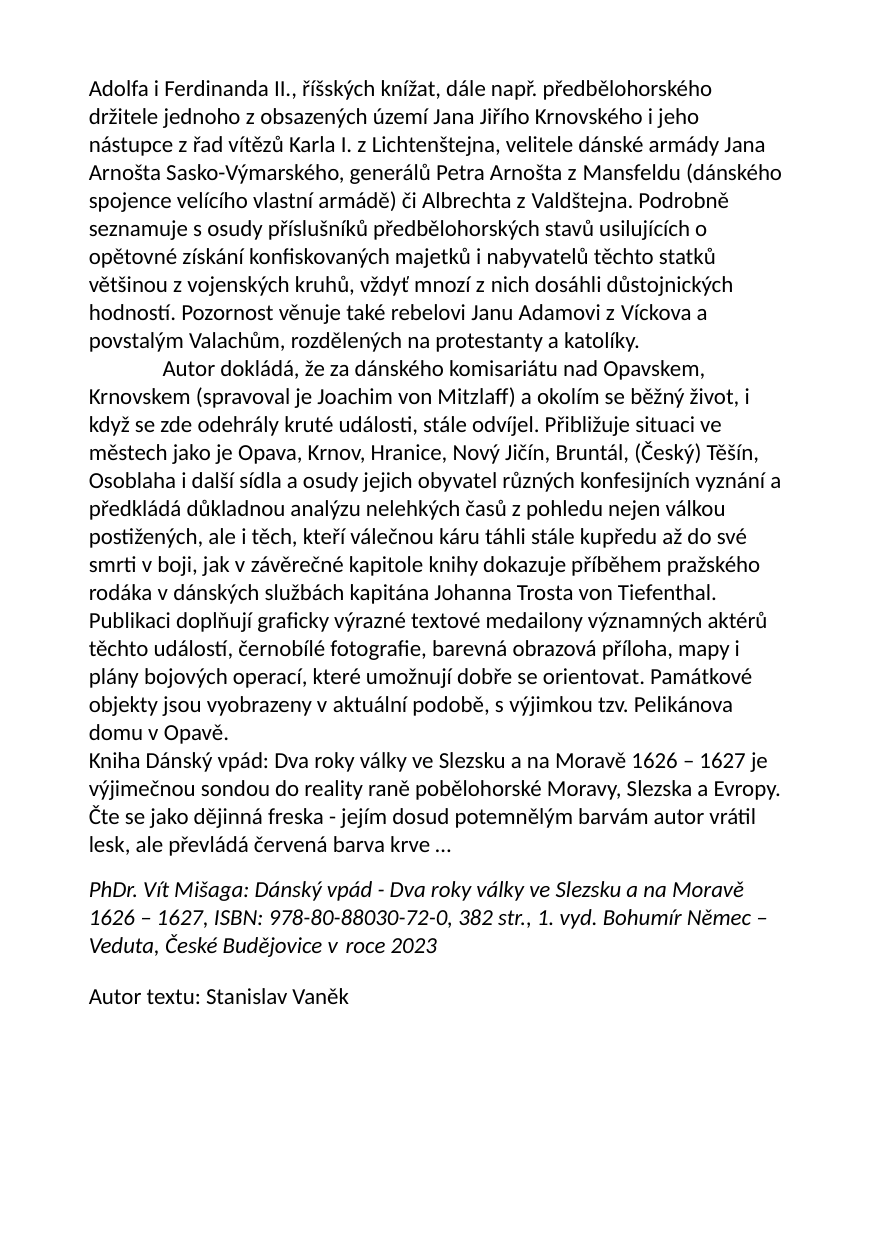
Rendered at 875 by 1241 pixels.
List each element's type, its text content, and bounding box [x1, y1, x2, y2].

text Adolfa i Ferdinanda II., říšských knížat, dále např. předbělohorského držitele jednoho z obsazených území Jana Jiřího Krnovského i jeho nástupce z řad vítězů Karla I. z Lichtenštejna, velitele dánské armády Jana Arnošta Sasko-Výmarského, generálů Petra Arnošta z Mansfeldu (dánského spojence velícího vlastní armádě) či Albrechta z Valdštejna. Podrobně seznamuje s osudy příslušníků předbělohorských stavů usilujících o opětovné získání konfiskovaných majetků i nabyvatelů těchto statků většinou z vojenských kruhů, vždyť mnozí z nich dosáhli důstojnických hodností. Pozornost věnuje také rebelovi Janu Adamovi z Víckova a povstalým Valachům, rozdělených na protestanty a katolíky. Autor dokládá, že za dánského komisariátu nad Opavskem, Krnovskem (spravoval je Joachim von Mitzlaff) a okolím se běžný život, i když se zde odehrály kruté události, stále odvíjel. Přibližuje situaci ve městech jako je Opava, Krnov, Hranice, Nový Jičín, Bruntál, (Český) Těšín, Osoblaha i další sídla a osudy jejich obyvatel různých konfesijních vyznání a předkládá důkladnou analýzu nelehkých časů z pohledu nejen válkou postižených, ale i těch, kteří válečnou káru táhli stále kupředu až do své smrti v boji, jak v závěrečné kapitole knihy dokazuje příběhem pražského rodáka v dánských službách kapitána Johanna Trosta von Tiefenthal. Publikaci doplňují graficky výrazné textové medailony významných aktérů těchto událostí, černobílé fotografie, barevná obrazová příloha, mapy i plány bojových operací, které umožnují dobře se orientovat. Památkové objekty jsou vyobrazeny v aktuální podobě, s výjimkou tzv. Pelikánova domu v Opavě. Kniha Dánský vpád: Dva roky války ve Slezsku a na Moravě 1626 – 1627 je výjimečnou sondou do reality raně pobělohorské Moravy, Slezska a Evropy. Čte se jako dějinná freska - jejím dosud potemnělým barvám autor vrátil lesk, ale převládá červená barva krve … [88, 74, 786, 858]
text Autor textu: Stanislav Vaněk [88, 976, 786, 1011]
text PhDr. Vít Mišaga: Dánský vpád - Dva roky války ve Slezsku a na Moravě 1626 – 1627, ISBN: 978-80-88030-72-0, 382 str., 1. vyd. Bohumír Němec – Veduta, České Budějovice v roce 2023 [88, 875, 786, 959]
